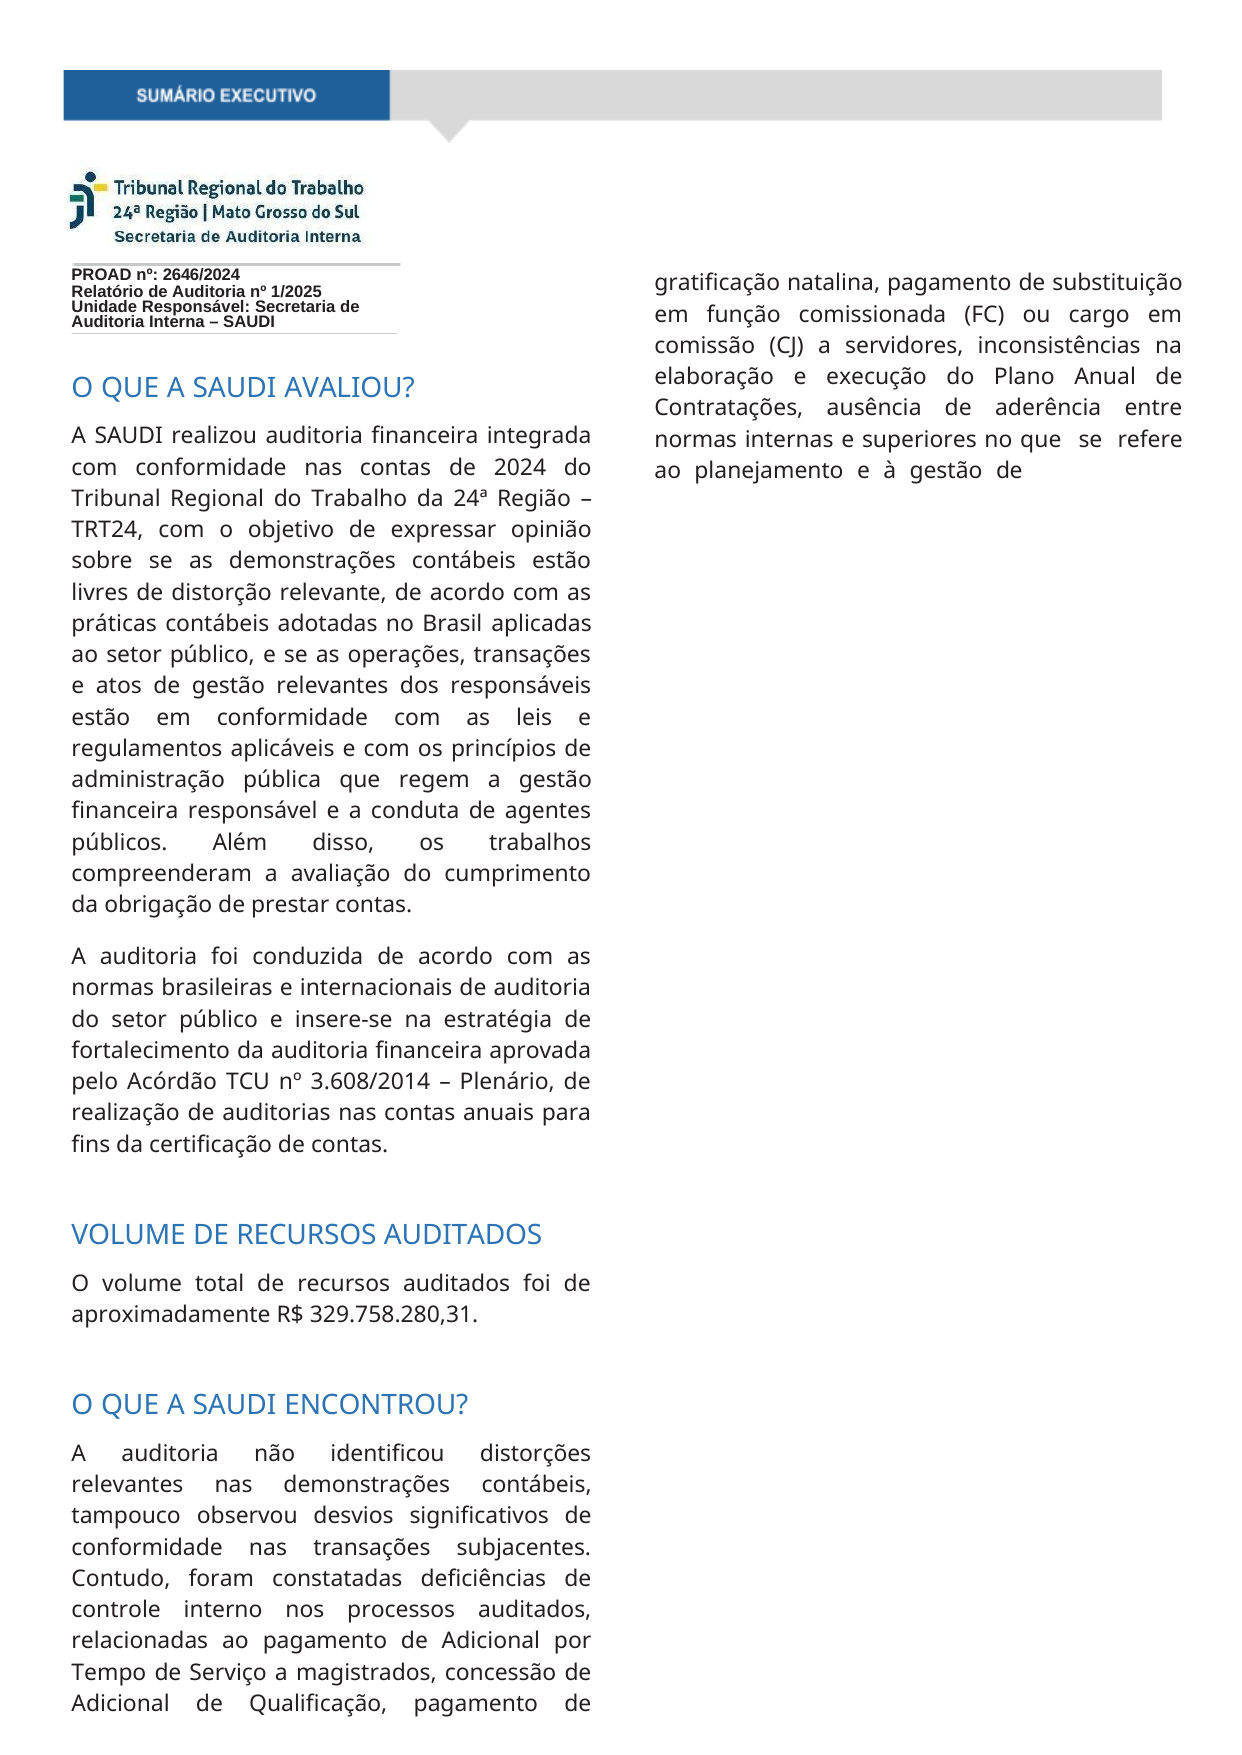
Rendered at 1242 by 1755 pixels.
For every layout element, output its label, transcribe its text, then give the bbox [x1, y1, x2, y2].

text O QUE A SAUDI ENCONTROU? [71, 1384, 592, 1423]
text Relatório de Auditoria nº 1/2025 Unidade Responsável: Secretaria de Auditoria Interna – SAUDI [71, 285, 386, 331]
text PROAD nº: 2646/2024 [71, 266, 592, 284]
text A auditoria não identificou distorções relevantes nas demonstrações contábeis, tampouco observou desvios significativos de conformidade nas transações subjacentes. Contudo, foram constatadas deficiências de controle interno nos processos auditados, relacionadas ao pagamento de Adicional por Tempo de Serviço a magistrados, concessão de Adicional de Qualificação, pagamento de [71, 1437, 592, 1718]
text O QUE A SAUDI AVALIOU? [71, 367, 592, 405]
text gratificação natalina, pagamento de substituição em função comissionada (FC) ou cargo em comissão (CJ) a servidores, inconsistências na elaboração e execução do Plano Anual de Contratações, ausência de aderência entre normas internas e superiores no que se refere ao planejamento e à gestão de [654, 266, 1183, 485]
text O volume total de recursos auditados foi de aproximadamente R$ 329.758.280,31. [71, 1267, 592, 1329]
text A auditoria foi conduzida de acordo com as normas brasileiras e internacionais de auditoria do setor público e insere-se na estratégia de fortalecimento da auditoria financeira aprovada pelo Acórdão TCU nº 3.608/2014 – Plenário, de realização de auditorias nas contas anuais para fins da certificação de contas. [71, 940, 592, 1159]
text A SAUDI realizou auditoria financeira integrada com conformidade nas contas de 2024 do Tribunal Regional do Trabalho da 24ª Região – TRT24, com o objetivo de expressar opinião sobre se as demonstrações contábeis estão livres de distorção relevante, de acordo com as práticas contábeis adotadas no Brasil aplicadas ao setor público, e se as operações, transações e atos de gestão relevantes dos responsáveis estão em conformidade com as leis e regulamentos aplicáveis e com os princípios de administração pública que regem a gestão financeira responsável e a conduta de agentes públicos. Além disso, os trabalhos compreenderam a avaliação do cumprimento da obrigação de prestar contas. [71, 419, 592, 919]
text VOLUME DE RECURSOS AUDITADOS [71, 1214, 592, 1253]
